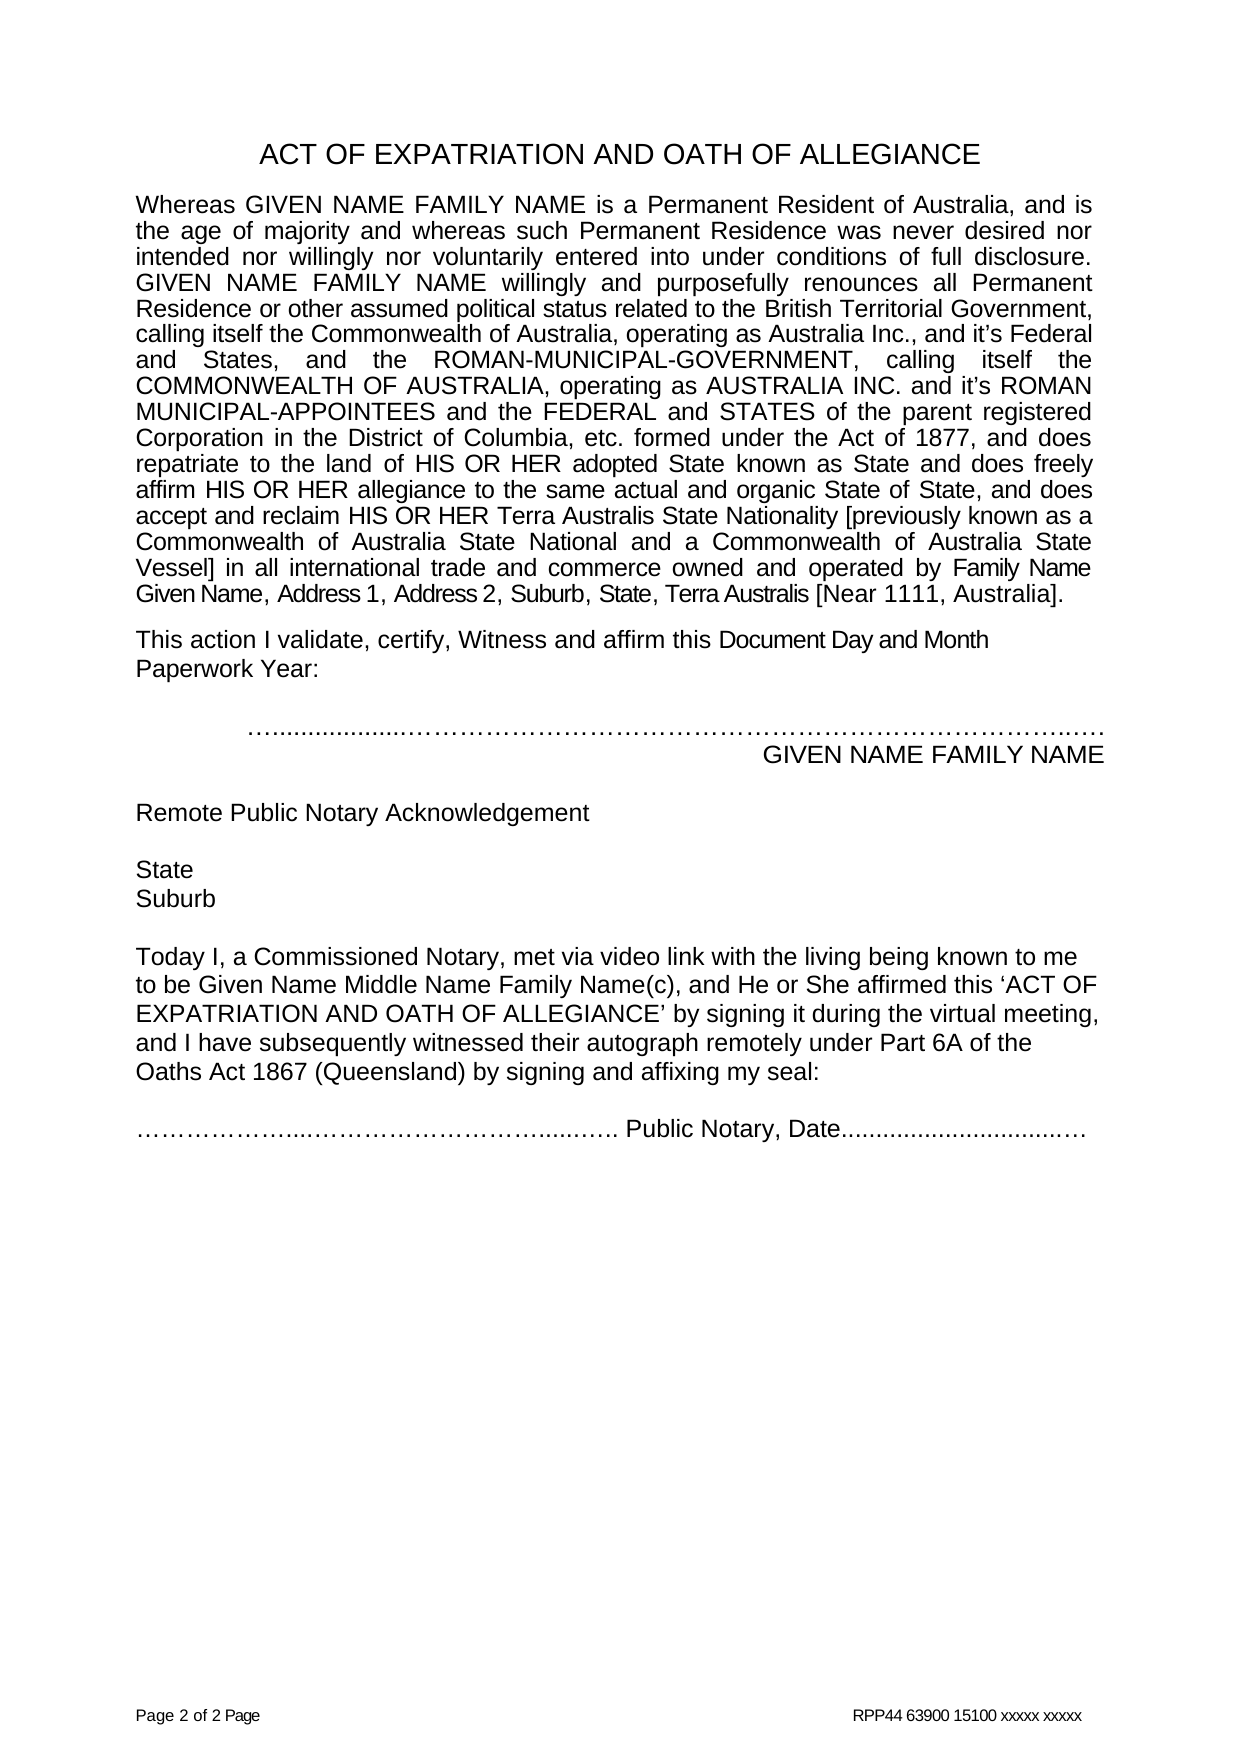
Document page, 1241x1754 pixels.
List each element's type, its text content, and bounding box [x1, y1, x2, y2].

text Suburb [135, 884, 1105, 913]
text …...................…………………………………………………………………..…. [135, 712, 1105, 740]
text Today I, a Commissioned Notary, met via video link with the living being known to me to be Given Name Middle Name Family Name(c), and He or She affirmed this ‘ACT OF EXPATRIATION AND OATH OF ALLEGIANCE’ by signing it during the virtual meeting, and I have subsequently witnessed their autograph remotely under Part 6A of the Oaths Act 1867 (Queensland) by signing and affixing my seal: [135, 942, 1105, 1085]
text Remote Public Notary Acknowledgement [135, 798, 1105, 827]
text This action I validate, certify, Witness and affirm this Document Day and Month Paperwork Year: [135, 625, 1105, 683]
title ACT OF EXPATRIATION AND OATH OF ALLEGIANCE [135, 137, 1105, 171]
text Given Name Family Name [135, 740, 1105, 769]
text Whereas Given Name Family Name is a Permanent Resident of Australia, and is the age of majority and whereas such Permanent Residence was never desired nor intended nor willingly nor voluntarily entered into under conditions of full disclosure. Given Name Family Name willingly and purposefully renounces all Permanent Residence or other assumed political status related to the British Territorial Government, calling itself the Commonwealth of Australia, operating as Australia Inc., and it’s Federal and States, and the ROMAN-MUNICIPAL-GOVERNMENT, calling itself the COMMONWEALTH OF AUSTRALIA, operating as AUSTRALIA INC. and it’s ROMAN MUNICIPAL-APPOINTEES and the FEDERAL and STATES of the parent registered Corporation in the District of Columbia, etc. formed under the Act of 1877, and does repatriate to the land of his or her adopted State known as State and does freely affirm his or her allegiance to the same actual and organic State of State, and does accept and reclaim his or her Terra Australis State Nationality [previously known as a Commonwealth of Australia State National and a Commonwealth of Australia State Vessel] in all international trade and commerce owned and operated by Family Name Given Name, Address 1, Address 2, Suburb, State, Terra Australis [Near 1111, Australia]. [135, 193, 1093, 608]
text ………………....………………………......….. Public Notary, Date................................… [135, 1114, 1105, 1143]
text State [135, 855, 1105, 884]
